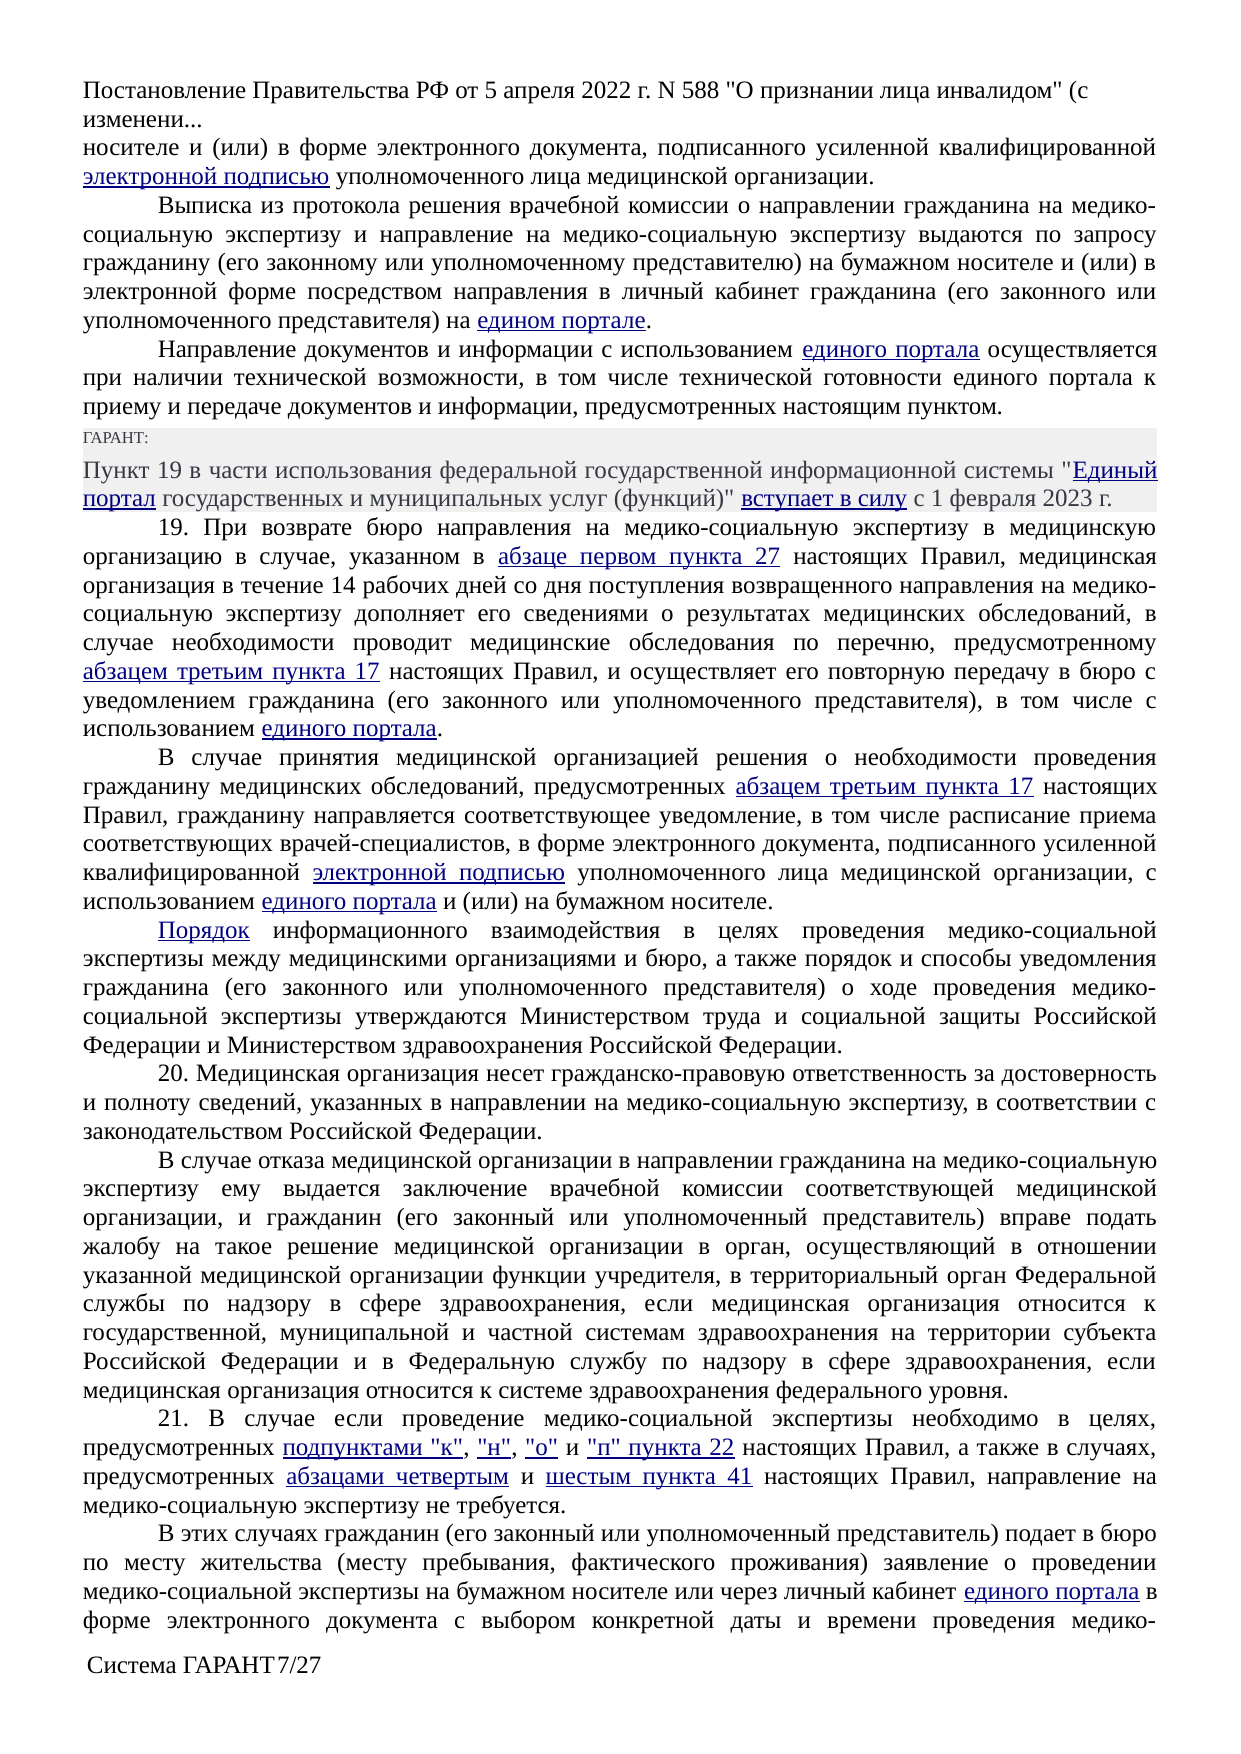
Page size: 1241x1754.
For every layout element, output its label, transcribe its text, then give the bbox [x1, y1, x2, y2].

text 20. Медицинская организация несет гражданско-правовую ответственность за достоверность и полноту сведений, указанных в направлении на медико-социальную экспертизу, в соответствии с законодательством Российской Федерации. [83, 1058, 1157, 1145]
text В случае принятия медицинской организацией решения о необходимости проведения гражданину медицинских обследований, предусмотренных абзацем третьим пункта 17 настоящих Правил, гражданину направляется соответствующее уведомление, в том числе расписание приема соответствующих врачей-специалистов, в форме электронного документа, подписанного усиленной квалифицированной электронной подписью уполномоченного лица медицинской организации, с использованием единого портала и (или) на бумажном носителе. [83, 742, 1157, 915]
text Пункт 19 в части использования федеральной государственной информационной системы "Единый портал государственных и муниципальных услуг (функций)" вступает в силу с 1 февраля 2023 г. [83, 481, 1157, 512]
text Направление документов и информации с использованием единого портала осуществляется при наличии технической возможности, в том числе технической готовности единого портала к приему и передаче документов и информации, предусмотренных настоящим пунктом. [83, 334, 1157, 420]
text носителе и (или) в форме электронного документа, подписанного усиленной квалифицированной электронной подписью уполномоченного лица медицинской организации. [83, 132, 1157, 190]
text ГАРАНТ: [148, 428, 1157, 447]
text 21. В случае если проведение медико-социальной экспертизы необходимо в целях, предусмотренных подпунктами "к", "н", "о" и "п" пункта 22 настоящих Правил, а также в случаях, предусмотренных абзацами четвертым и шестым пункта 41 настоящих Правил, направление на медико-социальную экспертизу не требуется. [83, 1403, 1157, 1518]
text В этих случаях гражданин (его законный или уполномоченный представитель) подает в бюро по месту жительства (месту пребывания, фактического проживания) заявление о проведении медико-социальной экспертизы на бумажном носителе или через личный кабинет единого портала в форме электронного документа с выбором конкретной даты и времени проведения медико- [83, 1518, 1157, 1633]
text 19. При возврате бюро направления на медико-социальную экспертизу в медицинскую организацию в случае, указанном в абзаце первом пункта 27 настоящих Правил, медицинская организация в течение 14 рабочих дней со дня поступления возвращенного направления на медико-социальную экспертизу дополняет его сведениями о результатах медицинских обследований, в случае необходимости проводит медицинские обследования по перечню, предусмотренному абзацем третьим пункта 17 настоящих Правил, и осуществляет его повторную передачу в бюро с уведомлением гражданина (его законного или уполномоченного представителя), в том числе с использованием единого портала. [83, 512, 1157, 742]
text В случае отказа медицинской организации в направлении гражданина на медико-социальную экспертизу ему выдается заключение врачебной комиссии соответствующей медицинской организации, и гражданин (его законный или уполномоченный представитель) вправе подать жалобу на такое решение медицинской организации в орган, осуществляющий в отношении указанной медицинской организации функции учредителя, в территориальный орган Федеральной службы по надзору в сфере здравоохранения, если медицинская организация относится к государственной, муниципальной и частной системам здравоохранения на территории субъекта Российской Федерации и в Федеральную службу по надзору в сфере здравоохранения, если медицинская организация относится к системе здравоохранения федерального уровня. [83, 1145, 1157, 1403]
text Выписка из протокола решения врачебной комиссии о направлении гражданина на медико-социальную экспертизу и направление на медико-социальную экспертизу выдаются по запросу гражданину (его законному или уполномоченному представителю) на бумажном носителе и (или) в электронной форме посредством направления в личный кабинет гражданина (его законного или уполномоченного представителя) на едином портале. [83, 190, 1157, 334]
text Порядок информационного взаимодействия в целях проведения медико-социальной экспертизы между медицинскими организациями и бюро, а также порядок и способы уведомления гражданина (его законного или уполномоченного представителя) о ходе проведения медико-социальной экспертизы утверждаются Министерством труда и социальной защиты Российской Федерации и Министерством здравоохранения Российской Федерации. [83, 915, 1157, 1058]
